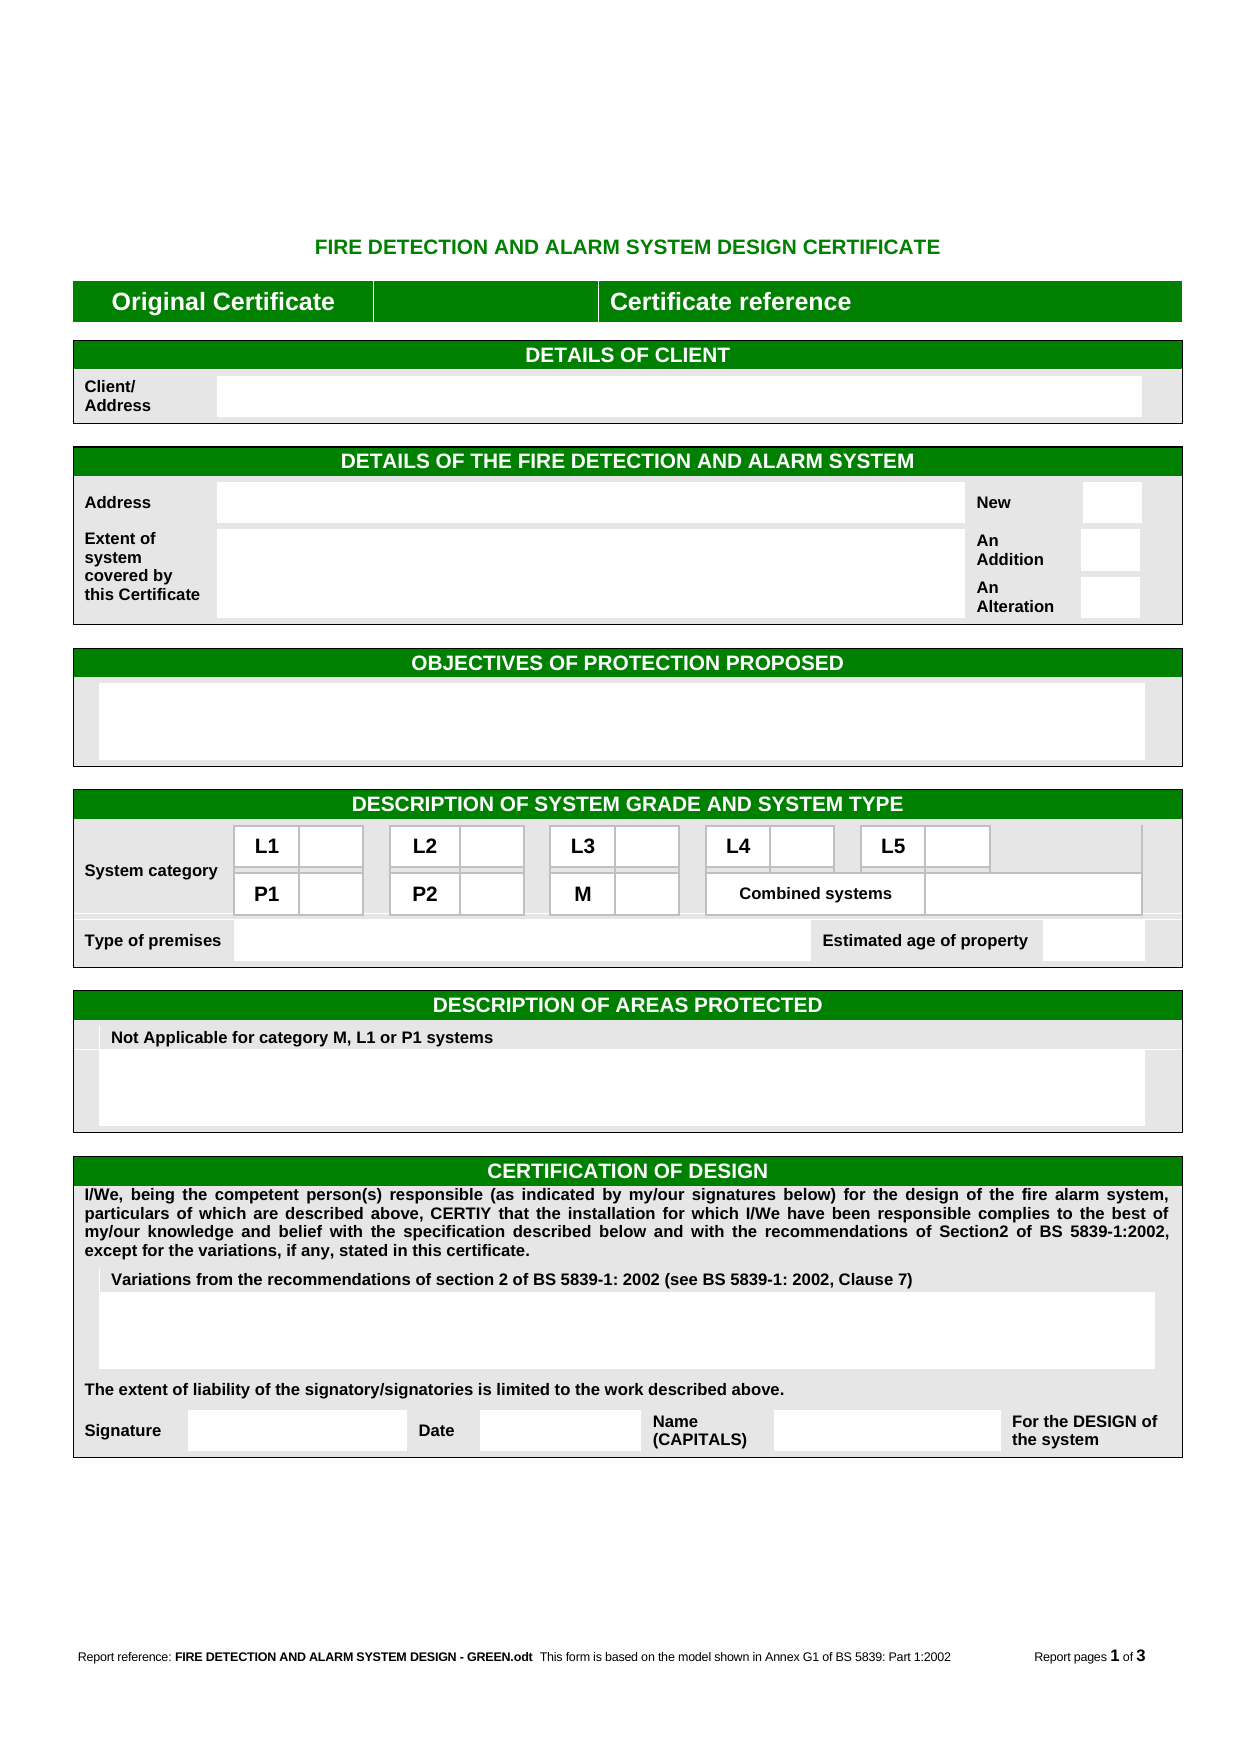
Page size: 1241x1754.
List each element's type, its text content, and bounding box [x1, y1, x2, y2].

table_cell [74, 1268, 99, 1292]
table_cell DESCRIPTION OF SYSTEM GRADE AND SYSTEM TYPE [74, 790, 1182, 819]
table_cell [74, 523, 1182, 529]
table_cell [616, 868, 678, 872]
table_cell The extent of liability of the signatory/signatories is limited to the work described above. [74, 1369, 1182, 1410]
table_cell [551, 868, 614, 872]
table_cell P1 [235, 874, 298, 913]
table_cell Extent of system covered by this Certificate [74, 529, 217, 618]
table_cell Variations from the recommendations of section 2 of BS 5839-1: 2002 (see BS 5839-1: 2002, Clause 7) [100, 1268, 1155, 1292]
table_cell [1143, 866, 1182, 872]
table_header [771, 827, 833, 866]
table_cell Combined systems [707, 874, 924, 913]
table_cell [774, 1410, 1001, 1451]
table_header L4 [707, 827, 769, 866]
table_cell [74, 476, 1182, 482]
table_cell Original Certificate [73, 281, 373, 322]
table_cell DETAILS OF THE FIRE DETECTION AND ALARM SYSTEM [74, 448, 1182, 476]
table_cell [74, 683, 99, 760]
table_cell [862, 868, 924, 872]
table_cell New [965, 482, 1083, 523]
table_cell [707, 868, 769, 872]
table_cell System category [74, 825, 233, 913]
table_cell [480, 1410, 641, 1451]
table_cell [74, 1020, 1182, 1026]
table_cell [926, 868, 989, 872]
table_cell Not Applicable for category M, L1 or P1 systems [100, 1026, 1145, 1049]
table_cell [235, 868, 298, 872]
table_cell [217, 482, 965, 523]
table_cell Name (CAPITALS) [641, 1410, 774, 1451]
table_cell [73, 424, 1182, 446]
table_cell [217, 376, 1142, 417]
table_cell [73, 968, 1182, 990]
table_cell DETAILS OF CLIENT [74, 341, 1182, 369]
table_header An Addition [965, 529, 1081, 571]
table_header [1140, 529, 1182, 571]
table_cell [74, 1026, 99, 1049]
table_cell [991, 866, 1141, 872]
table_cell [1143, 872, 1182, 913]
table_cell [74, 1292, 99, 1369]
table_cell [74, 961, 1182, 967]
table_cell [461, 874, 523, 913]
table_cell [217, 529, 965, 618]
table_header FIRE DETECTION AND ALARM SYSTEM DESIGN CERTIFICATE [73, 213, 1182, 281]
table_cell [1145, 1050, 1182, 1126]
table_header [1081, 529, 1140, 571]
table_header [680, 825, 705, 866]
table_cell [74, 1126, 1182, 1132]
table_header [525, 825, 549, 866]
table_cell Type of premises [74, 920, 234, 961]
table_header L3 [551, 827, 614, 866]
table_cell I/We, being the competent person(s) responsible (as indicated by my/our signatures below) for the design of the fire alarm system, particulars of which are described above, CERTIY that the installation for which I/We have been responsible complies to the best of my/our knowledge and belief with the specification described below and with the recommendations of Section2 of BS 5839-1:2002, except for the variations, if any, stated in this certificate. [74, 1186, 1182, 1268]
table_header [461, 827, 523, 866]
table_header [1143, 825, 1182, 866]
table_cell [680, 866, 705, 872]
table_cell [461, 868, 523, 872]
table_cell [616, 874, 678, 913]
table_header L5 [862, 827, 924, 866]
table_header [991, 825, 1141, 866]
table_header [926, 827, 989, 866]
table_cell P2 [391, 874, 459, 913]
table_cell [100, 1292, 1155, 1369]
table_header L1 [235, 827, 298, 866]
table_cell [1145, 683, 1182, 760]
table_cell Client/ Address [74, 376, 217, 417]
table_cell M [551, 874, 614, 913]
table_cell [1155, 1292, 1182, 1369]
table_cell [74, 618, 1182, 624]
table_cell Certificate reference [599, 281, 866, 322]
table_cell Signature [74, 1410, 188, 1451]
table_cell [1083, 482, 1142, 523]
table_header L2 [391, 827, 459, 866]
table_cell [364, 872, 389, 913]
table_cell [1081, 577, 1140, 618]
table_cell An Alteration [965, 577, 1081, 618]
table_cell [74, 417, 1182, 423]
table_cell [771, 868, 833, 872]
table_cell [300, 874, 362, 913]
table_cell [73, 625, 1182, 647]
table_cell [234, 920, 811, 961]
table_header [616, 827, 678, 866]
table_cell [189, 1410, 407, 1451]
table_cell [74, 760, 1182, 766]
table_cell [100, 1050, 1145, 1126]
table_cell [1043, 920, 1145, 961]
table_header [300, 827, 362, 866]
table_cell OBJECTIVES OF PROTECTION PROPOSED [74, 649, 1182, 677]
table_cell For the DESIGN of the system [1001, 1410, 1182, 1451]
table_cell [1155, 1268, 1182, 1292]
table_header [835, 825, 860, 866]
table_cell [374, 281, 598, 322]
table_cell [73, 1133, 1182, 1156]
table_cell [866, 281, 1182, 322]
table_cell Estimated age of property [811, 920, 1043, 961]
table_cell [1145, 920, 1182, 961]
table_cell [74, 370, 1182, 376]
table_cell DESCRIPTION OF AREAS PROTECTED [74, 991, 1182, 1020]
table_header [364, 825, 389, 866]
table_cell [1145, 1026, 1182, 1049]
table_cell [1142, 376, 1182, 417]
table_cell [300, 868, 362, 872]
table_cell [525, 866, 549, 872]
table_cell [926, 874, 1141, 913]
table_cell [525, 872, 549, 913]
table_cell CERTIFICATION OF DESIGN [74, 1157, 1182, 1186]
table_cell [1142, 482, 1182, 523]
table_cell [74, 1451, 1182, 1457]
table_cell [1140, 577, 1182, 618]
table_cell [965, 571, 1182, 577]
table_cell [74, 677, 1182, 683]
table_cell [73, 322, 1182, 340]
table_cell Date [407, 1410, 480, 1451]
table_cell [364, 866, 389, 872]
table_cell [73, 767, 1182, 789]
table_cell [74, 914, 1182, 919]
table_cell Address [74, 482, 217, 523]
table_cell [74, 1050, 99, 1126]
table_cell [74, 819, 1182, 825]
table_cell [100, 683, 1145, 760]
table_cell [835, 866, 860, 872]
table_cell [680, 872, 705, 913]
table_cell [391, 868, 459, 872]
